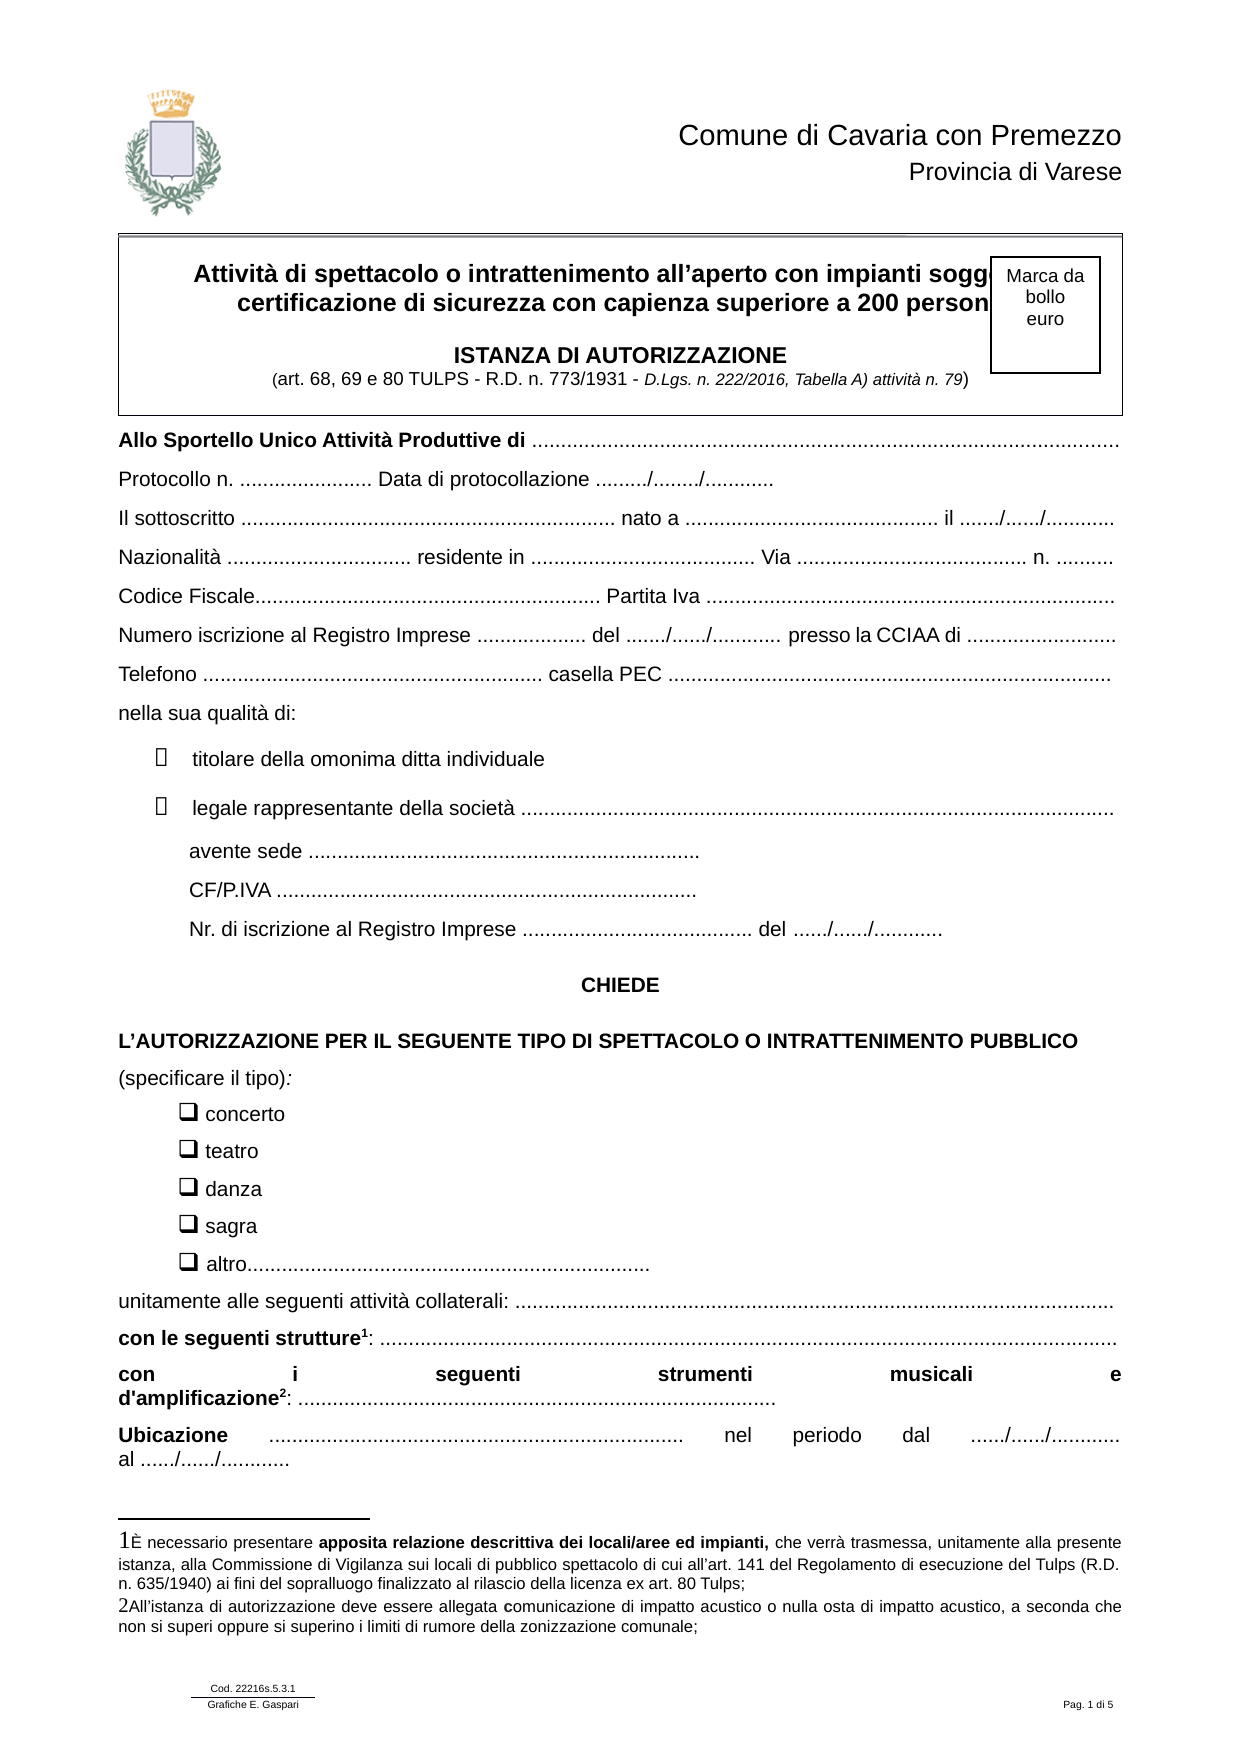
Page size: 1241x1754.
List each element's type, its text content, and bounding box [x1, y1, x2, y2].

text (specificare il tipo): [118, 1065, 1122, 1089]
text nella sua qualità di: [118, 700, 1122, 724]
text Codice Fiscale............................................................ Partita Iva ....................................................................... [118, 584, 1122, 608]
text unitamente alle seguenti attività collaterali: ........................................................................................................ [118, 1289, 1122, 1313]
text È necessario presentare apposita relazione descrittiva dei locali/aree ed impianti, che verrà trasmessa, unitamente alla presente istanza, alla Commissione di Vigilanza sui locali di pubblico spettacolo di cui all’art. 141 del Regolamento di esecuzione del Tulps (R.D. n. 635/1940) ai fini del sopralluogo finalizzato al rilascio della licenza ex art. 80 Tulps; [118, 1526, 1122, 1593]
text  concerto [177, 1102, 1122, 1127]
text Numero iscrizione al Registro Imprese ................... del ......./....../............ presso la CCIAA di .......................... [118, 623, 1122, 647]
text Ubicazione ........................................................................ nel periodo dal ....../....../............ al ....../....../............ [118, 1423, 1122, 1471]
text Telefono ........................................................... casella PEC ............................................................................. [118, 661, 1122, 685]
text  altro...................................................................... [177, 1252, 1122, 1277]
text L’AUTORIZZAZIONE PER IL SEGUENTE TIPO DI SPETTACOLO O INTRATTENIMENTO PUBBLICO [118, 1029, 1122, 1053]
text Comune di Cavaria con Premezzo [224, 118, 1122, 152]
text  danza [177, 1177, 1122, 1202]
text  legale rappresentante della società ....................................................................................................... [153, 789, 1122, 823]
text con le seguenti strutture: ................................................................................................................................ [118, 1326, 1122, 1350]
text con i seguenti strumenti musicali e d'amplificazione: ................................................................................... [118, 1362, 1122, 1410]
text Nr. di iscrizione al Registro Imprese ........................................ del ....../....../............ [189, 917, 1122, 941]
text Il sottoscritto ................................................................. nato a ............................................ il ......./....../............ [118, 506, 1122, 530]
text  sagra [177, 1214, 1122, 1239]
picture [122, 87, 224, 219]
text Nazionalità ................................ residente in ....................................... Via ........................................ n. .......... [118, 545, 1122, 569]
text CHIEDE [118, 973, 1122, 997]
text  teatro [177, 1139, 1122, 1164]
text Provincia di Varese [224, 157, 1122, 185]
text Protocollo n. ....................... Data di protocollazione ........./......../............ [118, 467, 1122, 491]
table_header Attività di spettacolo o intrattenimento all’aperto con impianti soggetti a certificazione di sicurezza con capienza superiore a 200 persone ISTANZA DI AUTORIZZAZIONE (art. 68, 69 e 80 TULPS - R.D. n. 773/1931 - D.Lgs. n. 222/2016, Tabella A) attività n. 79) [119, 238, 1122, 415]
text  titolare della omonima ditta individuale [153, 739, 1122, 773]
text Allo Sportello Unico Attività Produttive di [118, 428, 1122, 452]
text All’istanza di autorizzazione deve essere allegata comunicazione di impatto acustico o nulla osta di impatto acustico, a seconda che non si superi oppure si superino i limiti di rumore della zonizzazione comunale; [118, 1593, 1122, 1636]
text avente sede .................................................................... [189, 839, 1122, 863]
text CF/P.IVA ......................................................................... [189, 878, 1122, 902]
